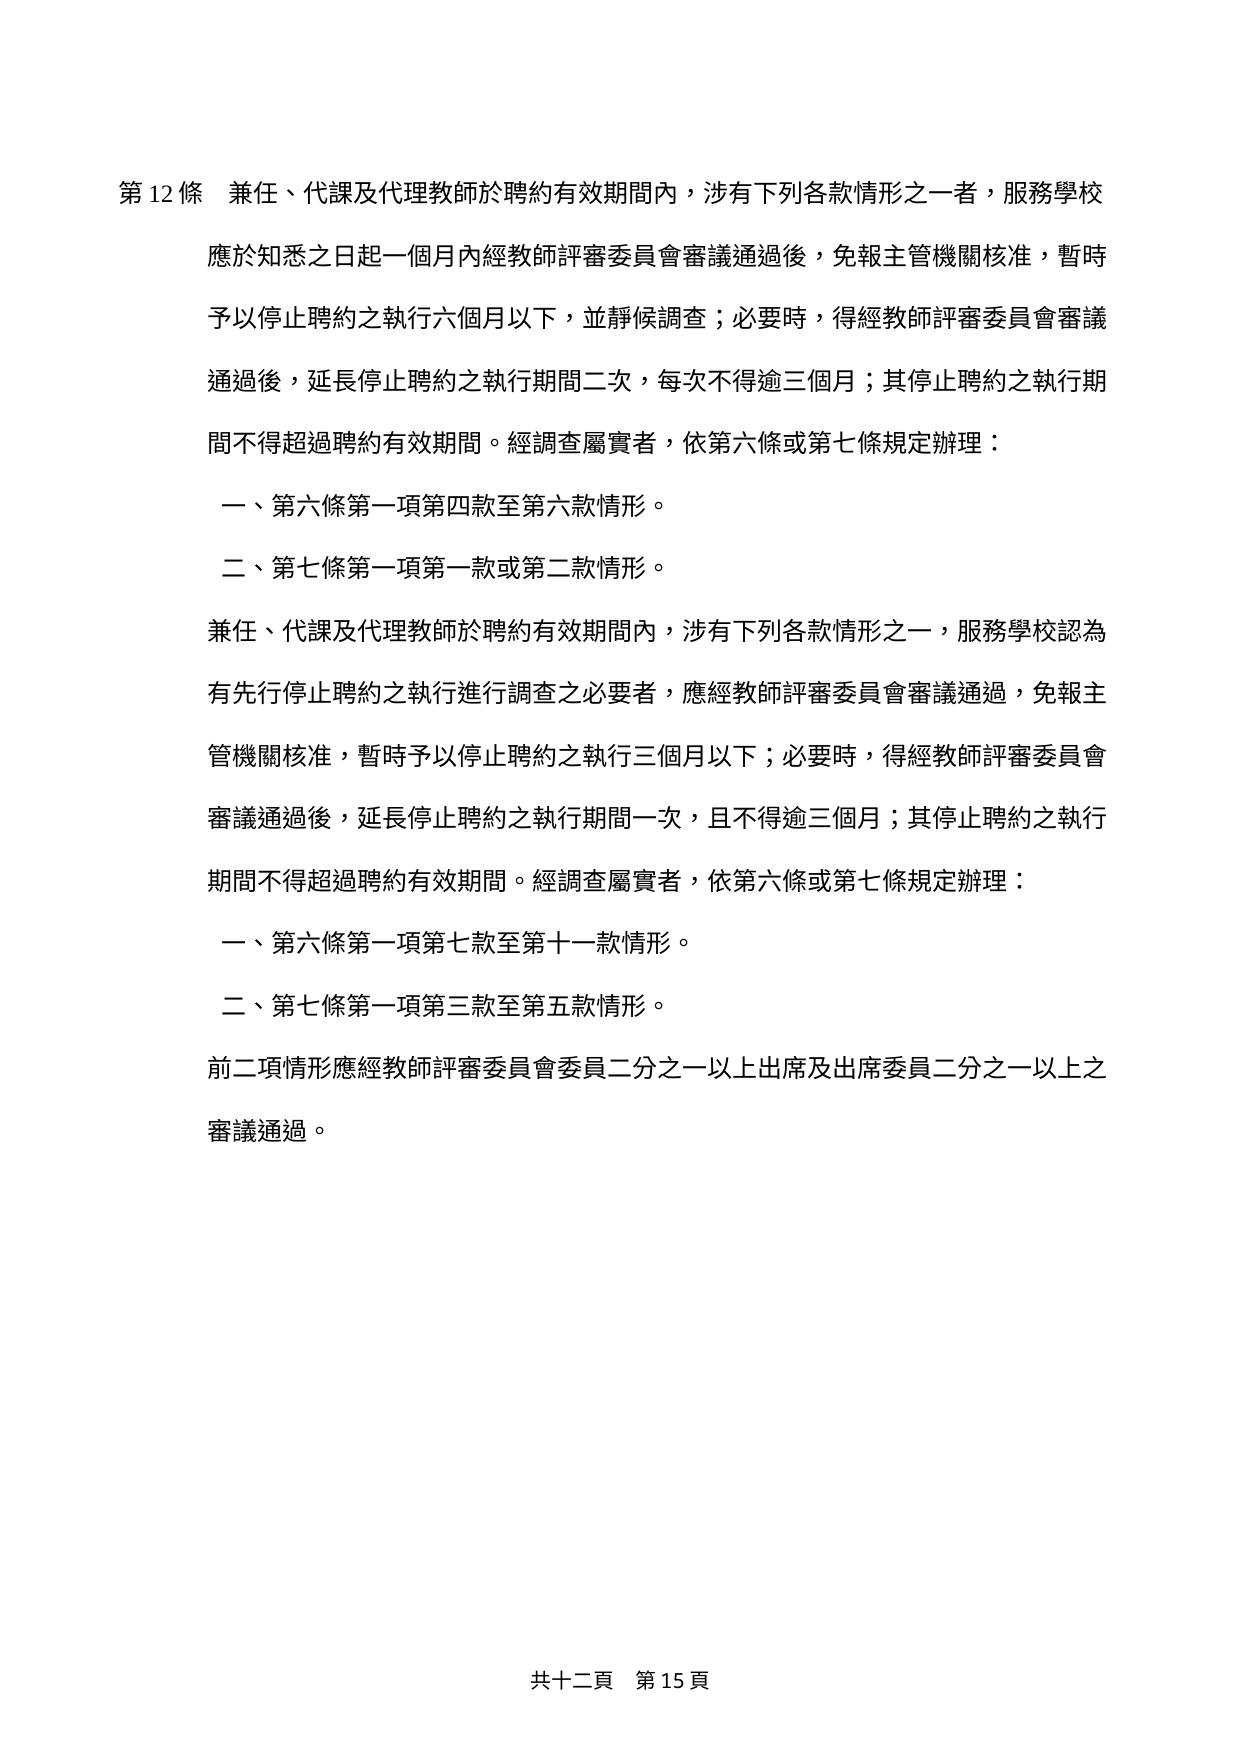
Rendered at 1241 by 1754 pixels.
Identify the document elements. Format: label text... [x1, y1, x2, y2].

text 第12條 兼任、代課及代理教師於聘約有效期間內，涉有下列各款情形之一者，服務學校應於知悉之日起一個月內經教師評審委員會審議通過後，免報主管機關核准，暫時予以停止聘約之執行六個月以下，並靜候調查；必要時，得經教師評審委員會審議通過後，延長停止聘約之執行期間二次，每次不得逾三個月；其停止聘約之執行期間不得超過聘約有效期間。經調查屬實者，依第六條或第七條規定辦理： [118, 150, 1122, 462]
text 前二項情形應經教師評審委員會委員二分之一以上出席及出席委員二分之一以上之審議通過。 [207, 1025, 1122, 1150]
text 兼任、代課及代理教師於聘約有效期間內，涉有下列各款情形之一，服務學校認為有先行停止聘約之執行進行調查之必要者，應經教師評審委員會審議通過，免報主管機關核准，暫時予以停止聘約之執行三個月以下；必要時，得經教師評審委員會審議通過後，延長停止聘約之執行期間一次，且不得逾三個月；其停止聘約之執行期間不得超過聘約有效期間。經調查屬實者，依第六條或第七條規定辦理： [207, 587, 1122, 900]
text 二、第七條第一項第一款或第二款情形。 [207, 525, 1122, 587]
text 一、第六條第一項第七款至第十一款情形。 [207, 900, 1122, 962]
text 二、第七條第一項第三款至第五款情形。 [207, 962, 1122, 1025]
text 一、第六條第一項第四款至第六款情形。 [207, 462, 1122, 525]
